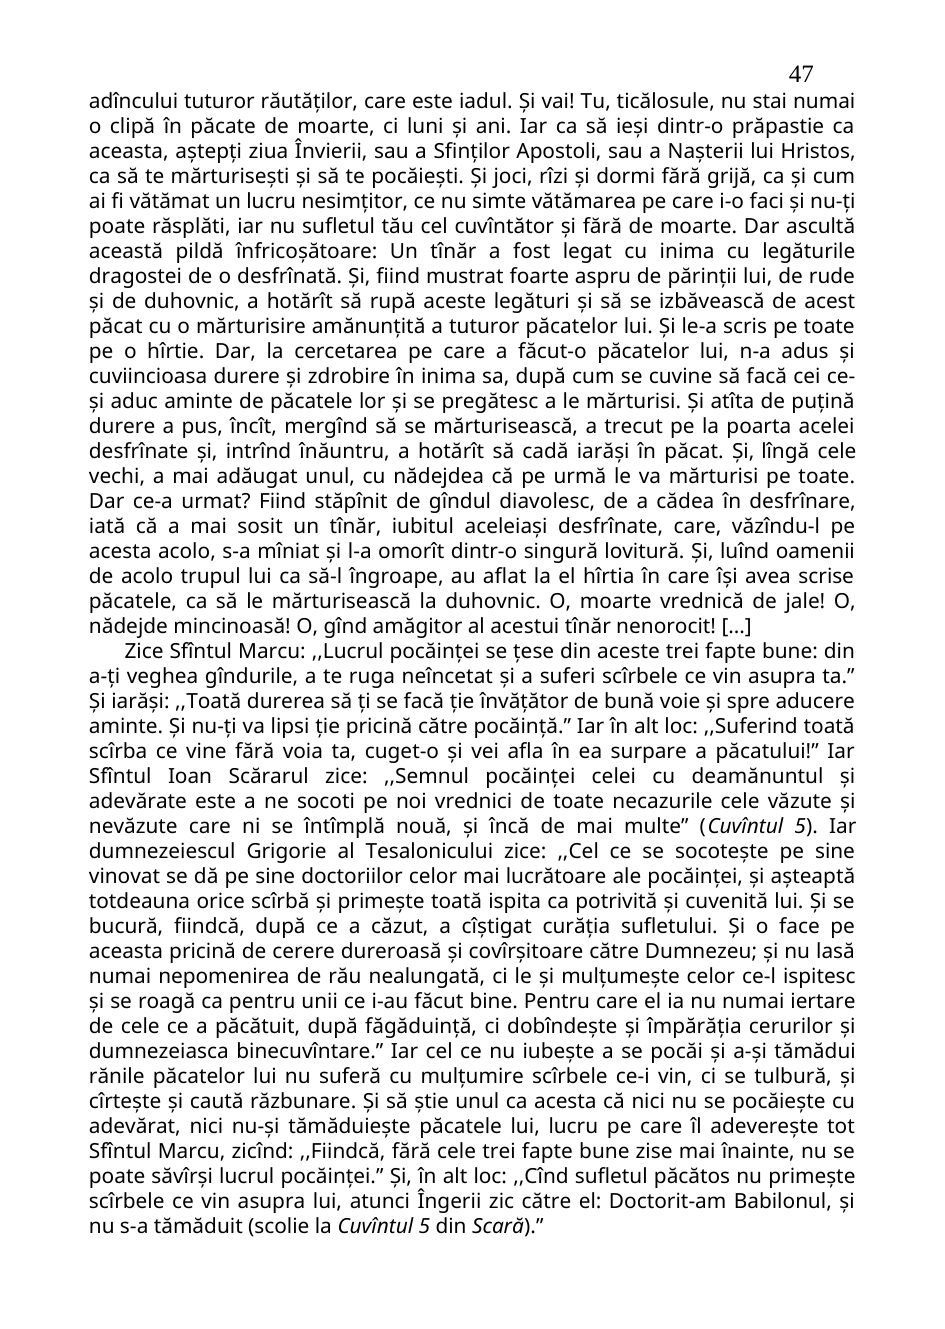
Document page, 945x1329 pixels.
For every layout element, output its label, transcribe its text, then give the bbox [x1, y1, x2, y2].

text Zice Sfîntul Marcu: ,,Lucrul pocăinţei se ţese din aceste trei fapte bune: din a-ţi veghea gîndurile, a te ruga neîncetat şi a suferi scîrbele ce vin asupra ta.” Şi iarăşi: ,,Toată durerea să ţi se facă ţie învăţător de bună voie şi spre aducere aminte. Şi nu-ţi va lipsi ţie pricină către pocăinţă.” Iar în alt loc: ,,Suferind toată scîrba ce vine fără voia ta, cuget-o şi vei afla în ea surpare a păcatului!” Iar Sfîntul Ioan Scărarul zice: ,,Semnul pocăinţei celei cu deamănuntul şi adevărate este a ne socoti pe noi vrednici de toate necazurile cele văzute şi nevăzute care ni se întîmplă nouă, şi încă de mai multe” (Cuvîntul 5). Iar dumnezeiescul Grigorie al Tesalonicului zice: ,,Cel ce se socoteşte pe sine vinovat se dă pe sine doctoriilor celor mai lucrătoare ale pocăinţei, şi aşteaptă totdeauna orice scîrbă şi primeşte toată ispita ca potrivită şi cuvenită lui. Şi se bucură, fiindcă, după ce a căzut, a cîştigat curăţia sufletului. Şi o face pe aceasta pricină de cerere dureroasă şi covîrşitoare către Dumnezeu; şi nu lasă numai nepomenirea de rău nealungată, ci le şi mulţumeşte celor ce-l ispitesc şi se roagă ca pentru unii ce i-au făcut bine. Pentru care el ia nu numai iertare de cele ce a păcătuit, după făgăduinţă, ci dobîndeşte şi împărăţia cerurilor şi dumnezeiasca binecuvîntare.” Iar cel ce nu iubeşte a se pocăi şi a-şi tămădui rănile păcatelor lui nu suferă cu mulţumire scîrbele ce-i vin, ci se tulbură, şi cîrteşte şi caută răzbunare. Şi să ştie unul ca acesta că nici nu se pocăieşte cu adevărat, nici nu-şi tămăduieşte păcatele lui, lucru pe care îl adevereşte tot Sfîntul Marcu, zicînd: ,,Fiindcă, fără cele trei fapte bune zise mai înainte, nu se poate săvîrşi lucrul pocăinţei.” Şi, în alt loc: ,,Cînd sufletul păcătos nu primeşte scîrbele ce vin asupra lui, atunci Îngerii zic către el: Doctorit-am Babilonul, şi nu s-a tămăduit (scolie la Cuvîntul 5 din Scară).” [89, 639, 856, 1239]
text adîncului tuturor răutăţilor, care este iadul. Şi vai! Tu, ticălosule, nu stai numai o clipă în păcate de moarte, ci luni şi ani. Iar ca să ieşi dintr-o prăpastie ca aceasta, aştepţi ziua Învierii, sau a Sfinţilor Apostoli, sau a Naşterii lui Hristos, ca să te mărturiseşti şi să te pocăieşti. Şi joci, rîzi şi dormi fără grijă, ca şi cum ai fi vătămat un lucru nesimţitor, ce nu simte vătămarea pe care i-o faci şi nu-ţi poate răsplăti, iar nu sufletul tău cel cuvîntător şi fără de moarte. Dar ascultă această pildă înfricoşătoare: Un tînăr a fost legat cu inima cu legăturile dragostei de o desfrînată. Şi, fiind mustrat foarte aspru de părinţii lui, de rude şi de duhovnic, a hotărît să rupă aceste legături şi să se izbăvească de acest păcat cu o mărturisire amănunţită a tuturor păcatelor lui. Şi le-a scris pe toate pe o hîrtie. Dar, la cercetarea pe care a făcut-o păcatelor lui, n-a adus şi cuviincioasa durere şi zdrobire în inima sa, după cum se cuvine să facă cei ce-şi aduc aminte de păcatele lor şi se pregătesc a le mărturisi. Şi atîta de puţină durere a pus, încît, mergînd să se mărturisească, a trecut pe la poarta acelei desfrînate şi, intrînd înăuntru, a hotărît să cadă iarăşi în păcat. Şi, lîngă cele vechi, a mai adăugat unul, cu nădejdea că pe urmă le va mărturisi pe toate. Dar ce-a urmat? Fiind stăpînit de gîndul diavolesc, de a cădea în desfrînare, iată că a mai sosit un tînăr, iubitul aceleiaşi desfrînate, care, văzîndu-l pe acesta acolo, s-a mîniat şi l-a omorît dintr-o singură lovitură. Şi, luînd oamenii de acolo trupul lui ca să-l îngroape, au aflat la el hîrtia în care îşi avea scrise păcatele, ca să le mărturisească la duhovnic. O, moarte vrednică de jale! O, nădejde mincinoasă! O, gînd amăgitor al acestui tînăr nenorocit! [...] [89, 89, 856, 639]
